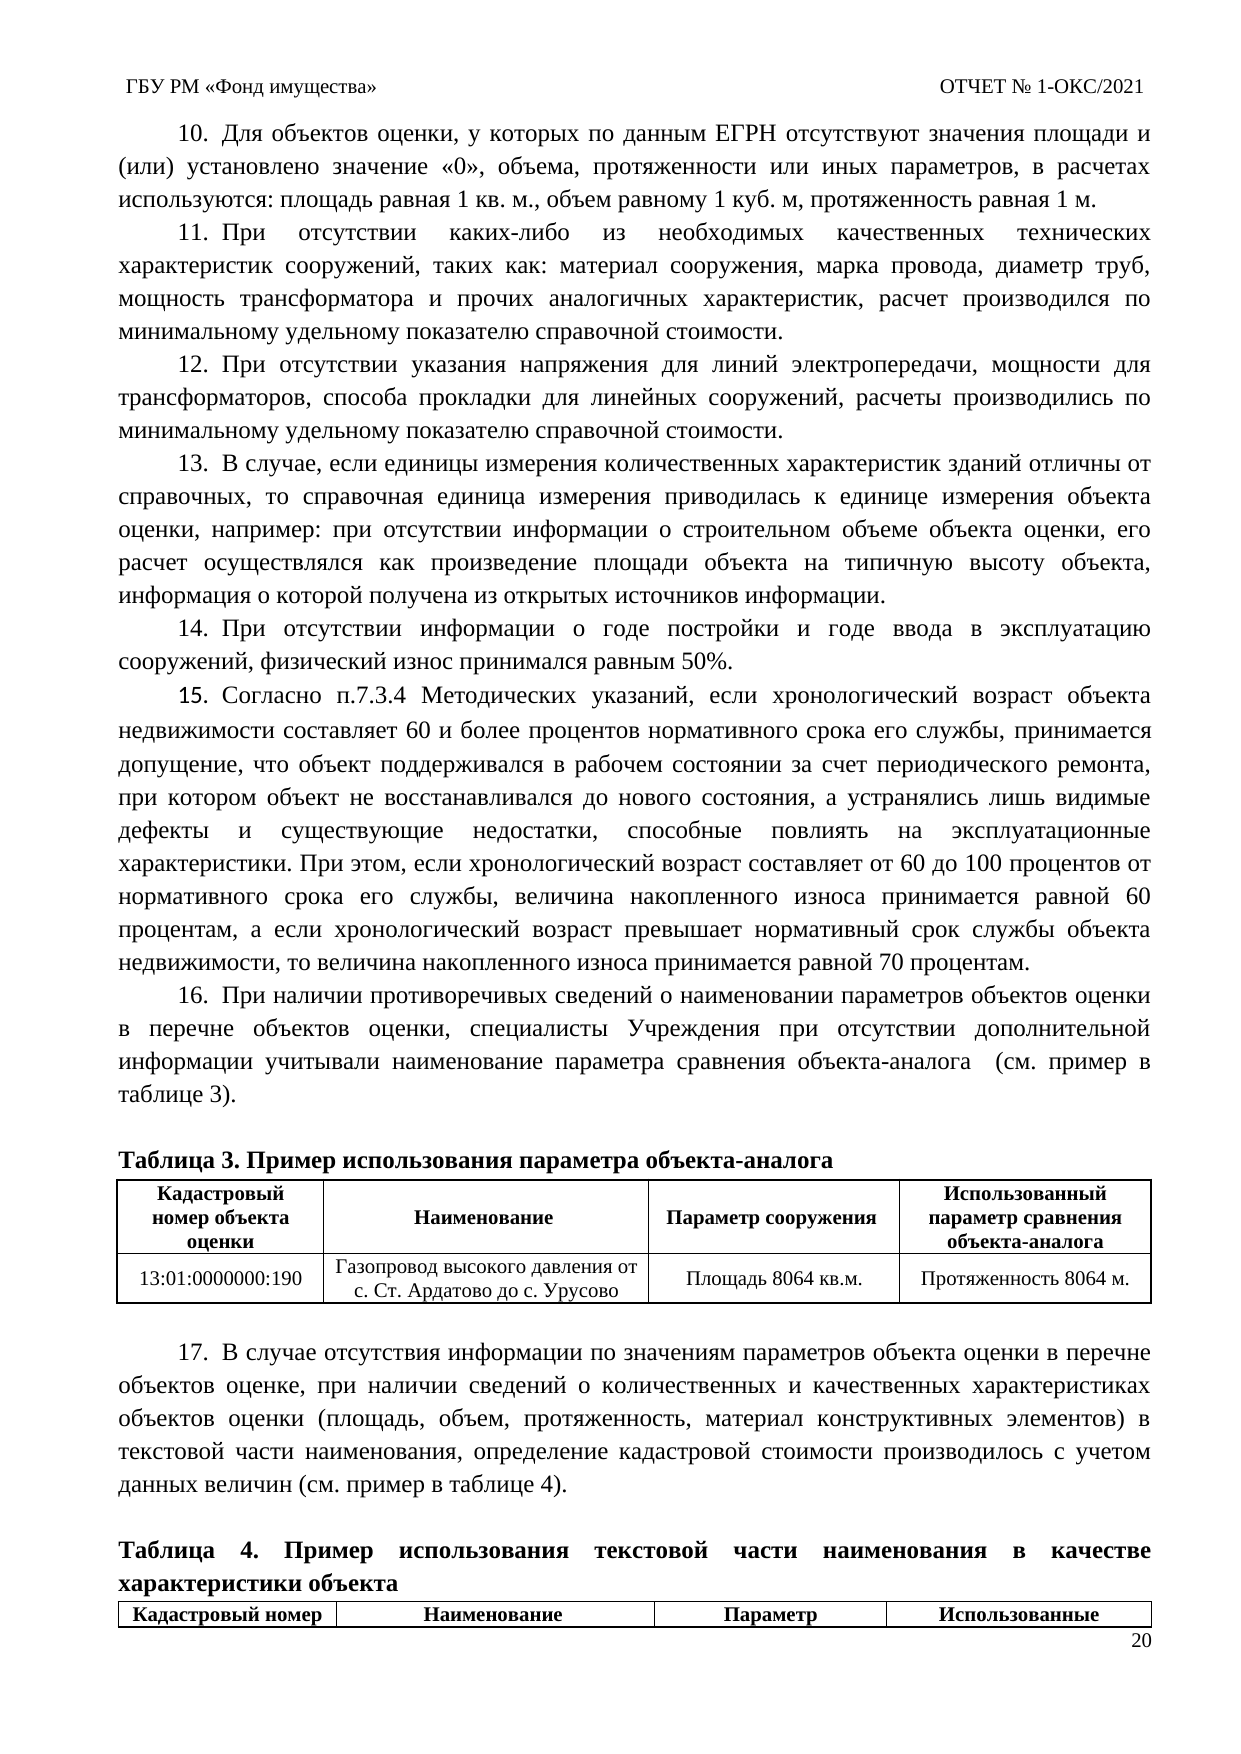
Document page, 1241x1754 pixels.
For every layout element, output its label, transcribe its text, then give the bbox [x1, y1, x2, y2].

list В случае, если единицы измерения количественных характеристик зданий отличны от справочных, то справочная единица измерения приводилась к единице измерения объекта оценки, например: при отсутствии информации о строительном объеме объекта оценки, его расчет осуществлялся как произведение площади объекта на типичную высоту объекта, информация о которой получена из открытых источников информации. [118, 448, 1152, 609]
list Согласно п.7.3.4 Методических указаний, если хронологический возраст объекта недвижимости составляет 60 и более процентов нормативного срока его службы, принимается допущение, что объект поддерживался в рабочем состоянии за счет периодического ремонта, при котором объект не восстанавливался до нового состояния, а устранялись лишь видимые дефекты и существующие недостатки, способные повлиять на эксплуатационные характеристики. При этом, если хронологический возраст составляет от 60 до 100 процентов от нормативного срока его службы, величина накопленного износа принимается равной 60 процентам, а если хронологический возраст превышает нормативный срок службы объекта недвижимости, то величина накопленного износа принимается равной 70 процентам. [118, 679, 1152, 976]
text Таблица 3. Пример использования параметра объекта-аналога [118, 1146, 1152, 1174]
table_cell Площадь 8064 кв.м. [649, 1254, 899, 1302]
text Таблица 4. Пример использования текстовой части наименования в качестве характеристики объекта [118, 1535, 1152, 1597]
table_header Параметр сооружения [649, 1181, 899, 1253]
table_header Использованный параметр сравнения объекта-аналога [900, 1181, 1150, 1253]
table_header Наименование [337, 1602, 654, 1626]
list При отсутствии информации о годе постройки и годе ввода в эксплуатацию сооружений, физический износ принимался равным 50%. [118, 613, 1152, 675]
table_header Кадастровый номер [119, 1602, 336, 1626]
list В случае отсутствия информации по значениям параметров объекта оценки в перечне объектов оценке, при наличии сведений о количественных и качественных характеристиках объектов оценки (площадь, объем, протяженность, материал конструктивных элементов) в текстовой части наименования, определение кадастровой стоимости производилось с учетом данных величин (см. пример в таблице 4). [118, 1337, 1152, 1498]
list При отсутствии указания напряжения для линий электропередачи, мощности для трансформаторов, способа прокладки для линейных сооружений, расчеты производились по минимальному удельному показателю справочной стоимости. [118, 349, 1152, 444]
list При отсутствии каких-либо из необходимых качественных технических характеристик сооружений, таких как: материал сооружения, марка провода, диаметр труб, мощность трансформатора и прочих аналогичных характеристик, расчет производился по минимальному удельному показателю справочной стоимости. [118, 217, 1152, 345]
table_cell 13:01:0000000:190 [118, 1254, 323, 1302]
table_cell Газопровод высокого давления от с. Ст. Ардатово до с. Урусово [324, 1254, 648, 1302]
table_header Наименование [324, 1181, 648, 1253]
table_header Параметр [655, 1602, 886, 1626]
table_header Кадастровый номер объекта оценки [118, 1181, 323, 1253]
table_header Использованные [887, 1602, 1151, 1626]
table_cell Протяженность 8064 м. [900, 1254, 1150, 1302]
list При наличии противоречивых сведений о наименовании параметров объектов оценки в перечне объектов оценки, специалисты Учреждения при отсутствии дополнительной информации учитывали наименование параметра сравнения объекта-аналога (см. пример в таблице 3). [118, 980, 1152, 1108]
list Для объектов оценки, у которых по данным ЕГРН отсутствуют значения площади и (или) установлено значение «0», объема, протяженности или иных параметров, в расчетах используются: площадь равная 1 кв. м., объем равному 1 куб. м, протяженность равная 1 м. [118, 118, 1152, 213]
